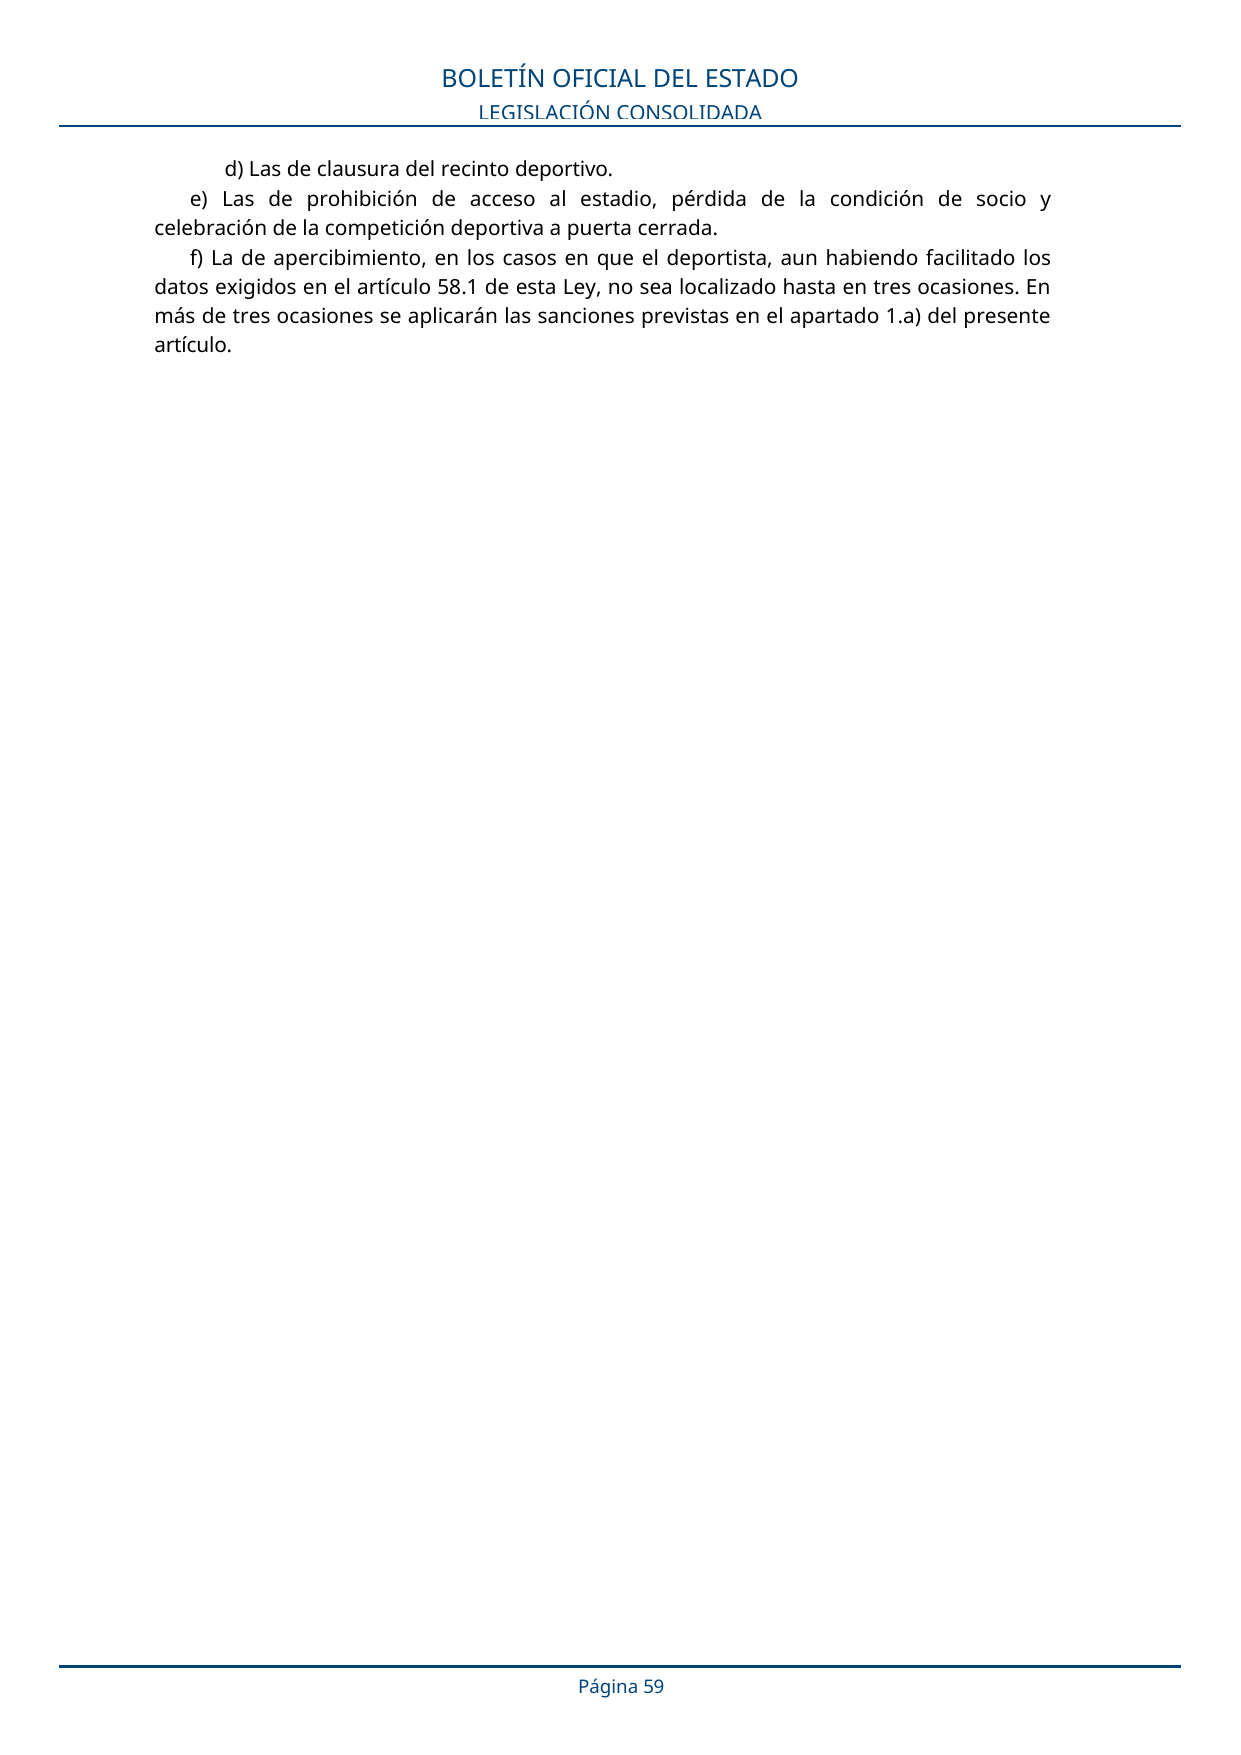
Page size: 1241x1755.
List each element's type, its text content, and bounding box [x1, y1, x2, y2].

list La de apercibimiento, en los casos en que el deportista, aun habiendo facilitado los datos exigidos en el artículo 58.1 de esta Ley, no sea localizado hasta en tres ocasiones. En más de tres ocasiones se aplicarán las sanciones previstas en el apartado 1.a) del presente artículo. [154, 243, 1052, 359]
list Las de prohibición de acceso al estadio, pérdida de la condición de socio y celebración de la competición deportiva a puerta cerrada. [154, 184, 1052, 242]
list Las de clausura del recinto deportivo. [224, 154, 1168, 183]
